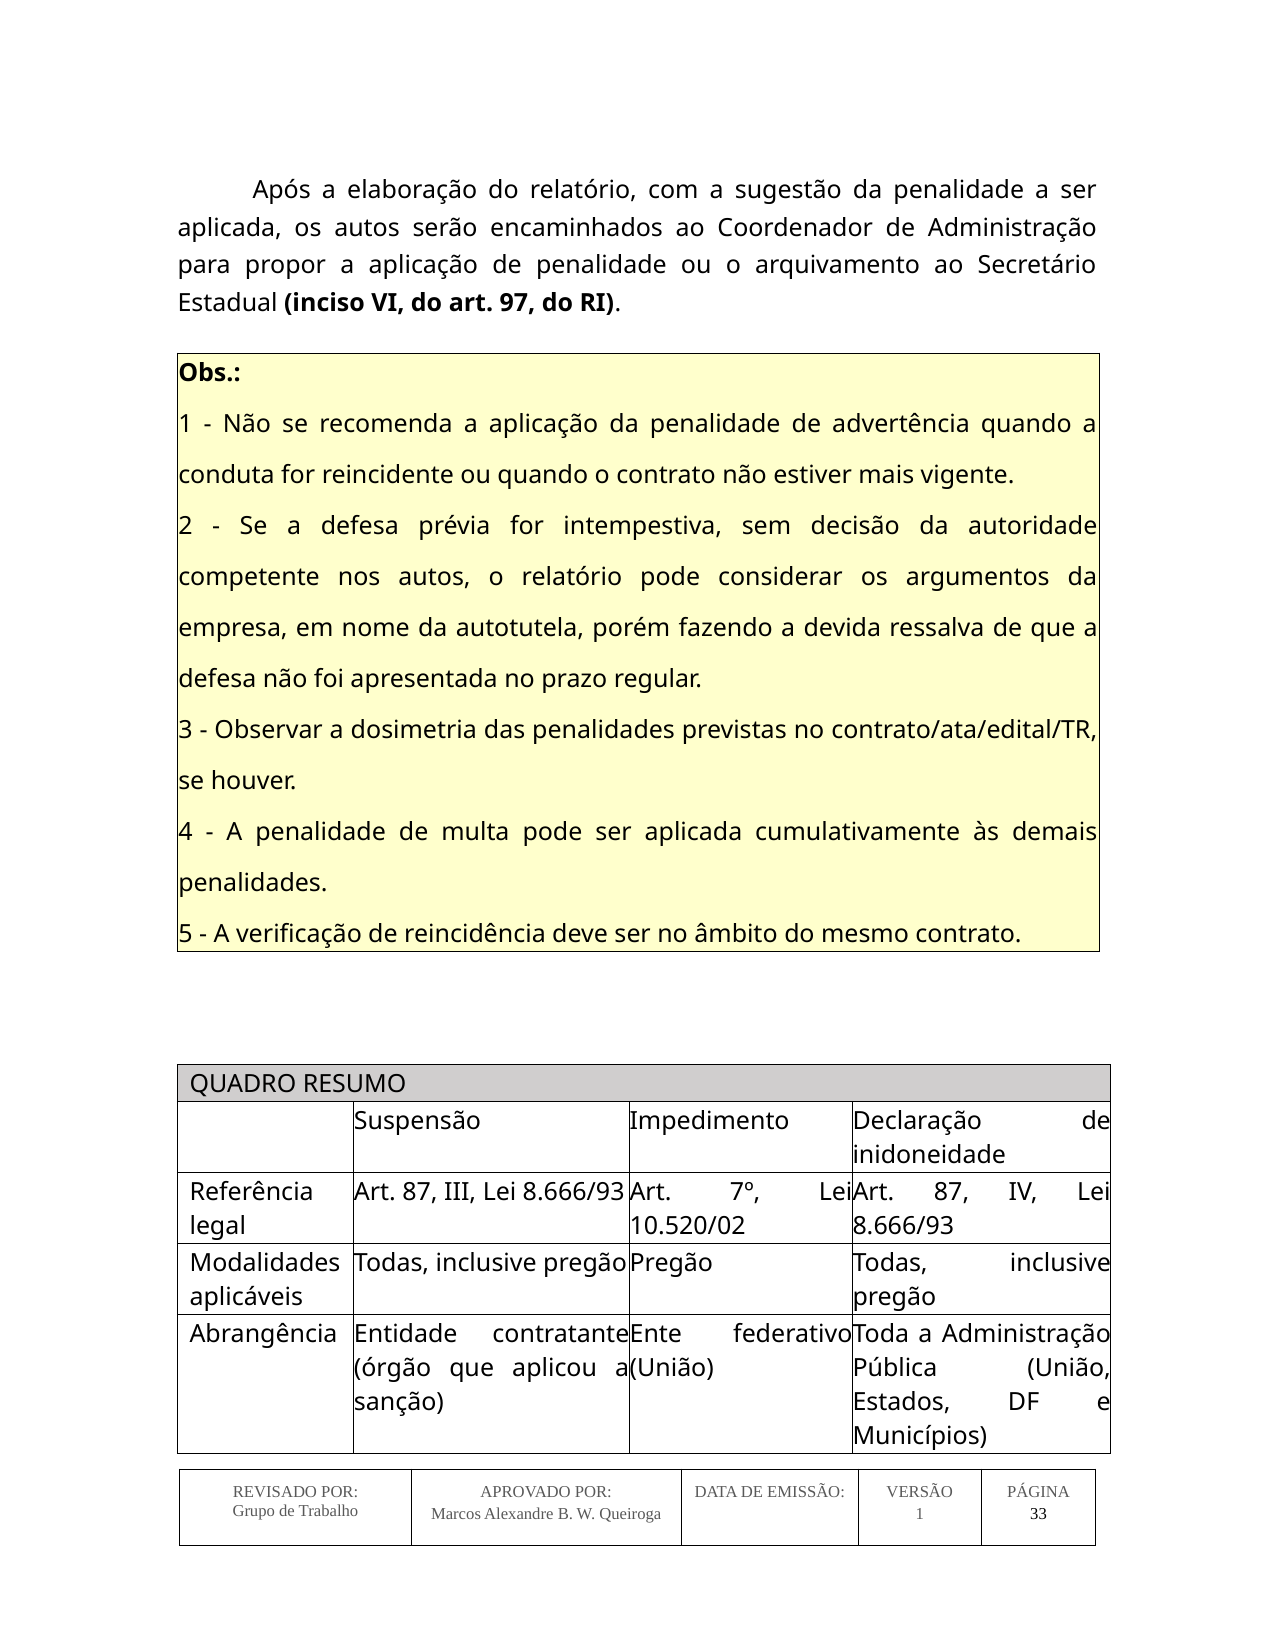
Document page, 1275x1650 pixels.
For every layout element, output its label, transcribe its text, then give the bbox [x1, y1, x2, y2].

table_cell Ente federativo (União) [630, 1315, 852, 1452]
table_cell Impedimento [630, 1102, 852, 1172]
table_cell Toda a Administração Pública (União, Estados, DF e Municípios) [853, 1315, 1110, 1452]
table_cell Abrangência [178, 1315, 353, 1452]
table_header Obs.: 1 - Não se recomenda a aplicação da penalidade de advertência quando a conduta for reincidente ou quando o contrato não estiver mais vigente. 2 - Se a defesa prévia for intempestiva, sem decisão da autoridade competente nos autos, o relatório pode considerar os argumentos da empresa, em nome da autotutela, porém fazendo a devida ressalva de que a defesa não foi apresentada no prazo regular. 3 - Observar a dosimetria das penalidades previstas no contrato/ata/edital/TR, se houver. 4 - A penalidade de multa pode ser aplicada cumulativamente às demais penalidades. 5 - A verificação de reincidência deve ser no âmbito do mesmo contrato. [178, 354, 1099, 951]
table_cell Art. 87, IV, Lei 8.666/93 [853, 1173, 1110, 1243]
table_header QUADRO RESUMO [178, 1065, 1110, 1101]
table_cell Entidade contratante (órgão que aplicou a sanção) [354, 1315, 629, 1452]
table_cell [178, 1102, 353, 1172]
table_cell Referência legal [178, 1173, 353, 1243]
table_cell Art. 7º, Lei 10.520/02 [630, 1173, 852, 1243]
table_cell Todas, inclusive pregão [354, 1244, 629, 1313]
table_cell Modalidades aplicáveis [178, 1244, 353, 1313]
text Após a elaboração do relatório, com a sugestão da penalidade a ser aplicada, os autos serão encaminhados ao Coordenador de Administração para propor a aplicação de penalidade ou o arquivamento ao Secretário Estadual (inciso VI, do art. 97, do RI). [177, 168, 1098, 318]
table_cell Todas, inclusive pregão [853, 1244, 1110, 1313]
table_cell Declaração de inidoneidade [853, 1102, 1110, 1172]
table_cell Pregão [630, 1244, 852, 1313]
table_cell Art. 87, III, Lei 8.666/93 [354, 1173, 629, 1243]
table_cell Suspensão [354, 1102, 629, 1172]
